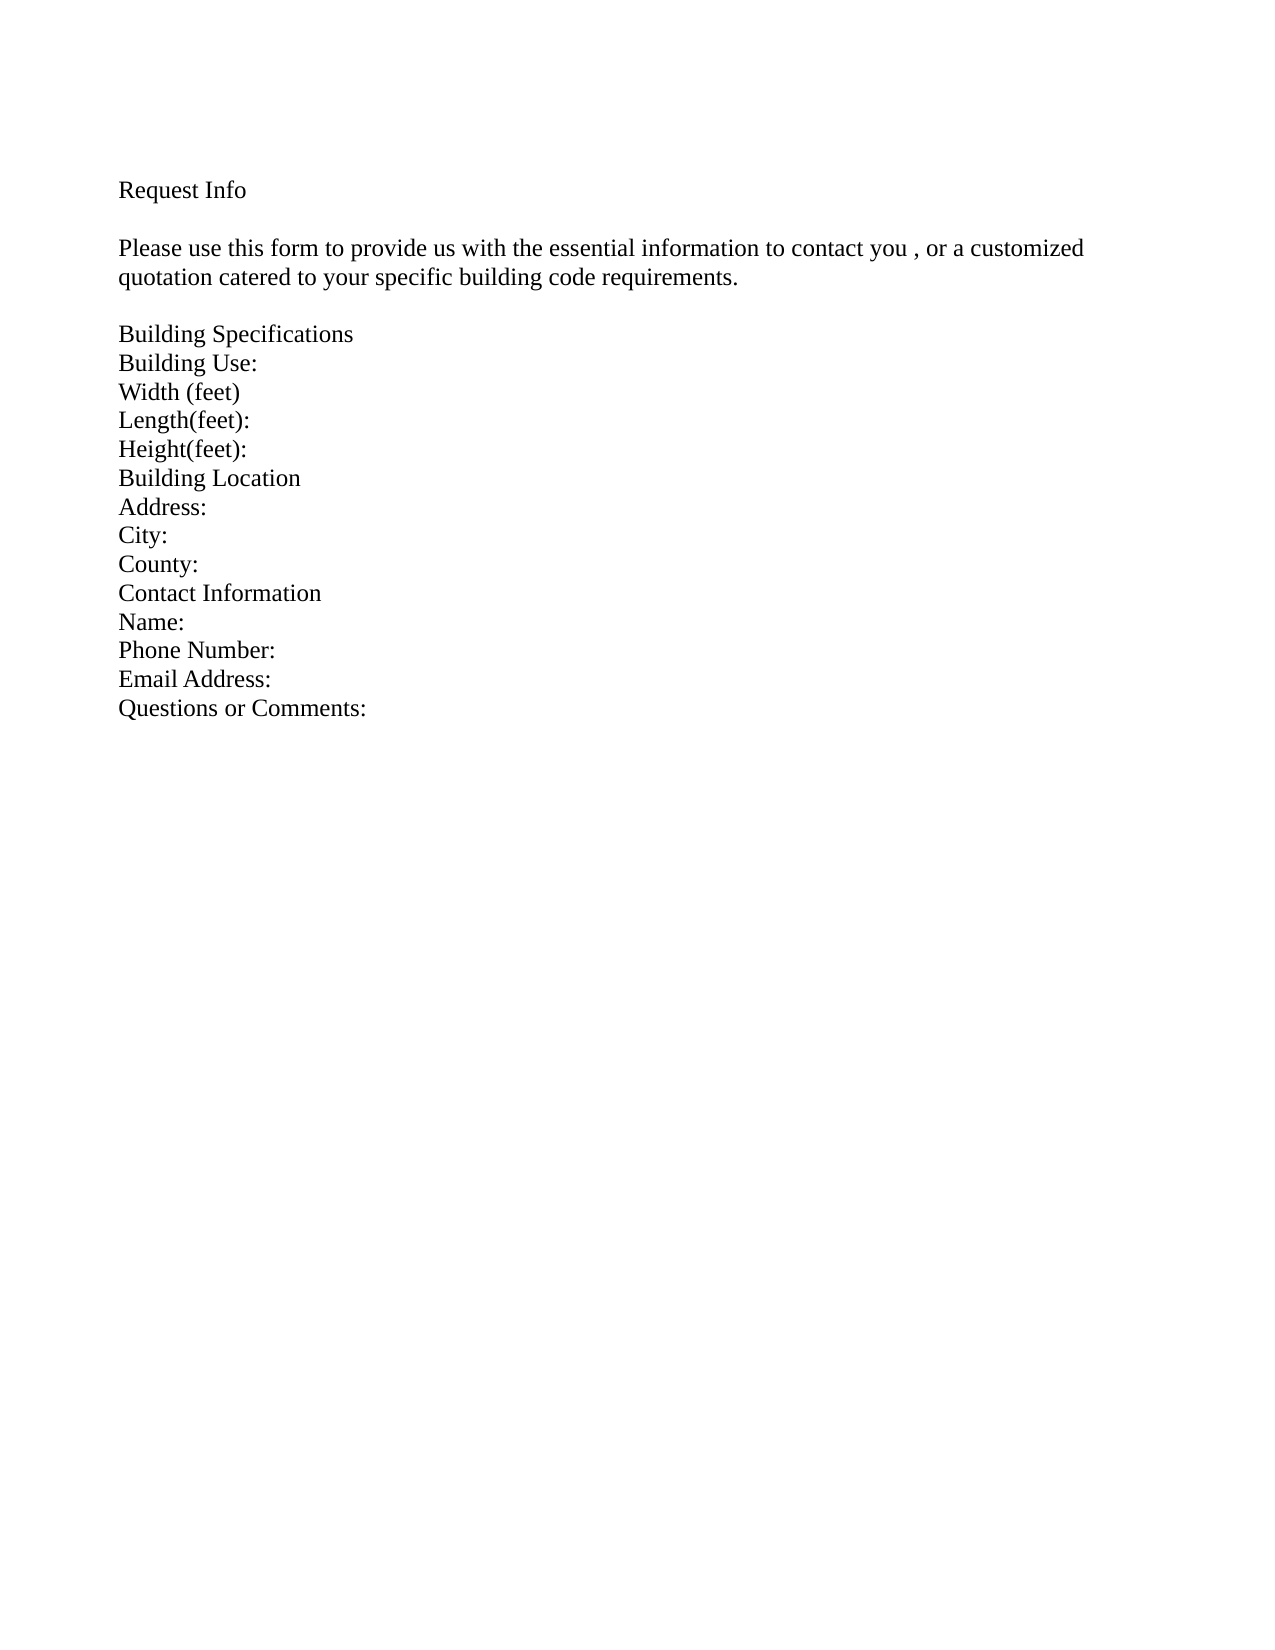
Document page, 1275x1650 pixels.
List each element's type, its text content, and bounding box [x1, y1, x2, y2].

text Request Info Please use this form to provide us with the essential information to contact you , or a customized quotation catered to your specific building code requirements. Building Specifications Building Use: Width (feet) Length(feet): Height(feet): Building Location Address: City: County: Contact Information Name: Phone Number: Email Address: Questions or Comments: [118, 118, 1157, 722]
